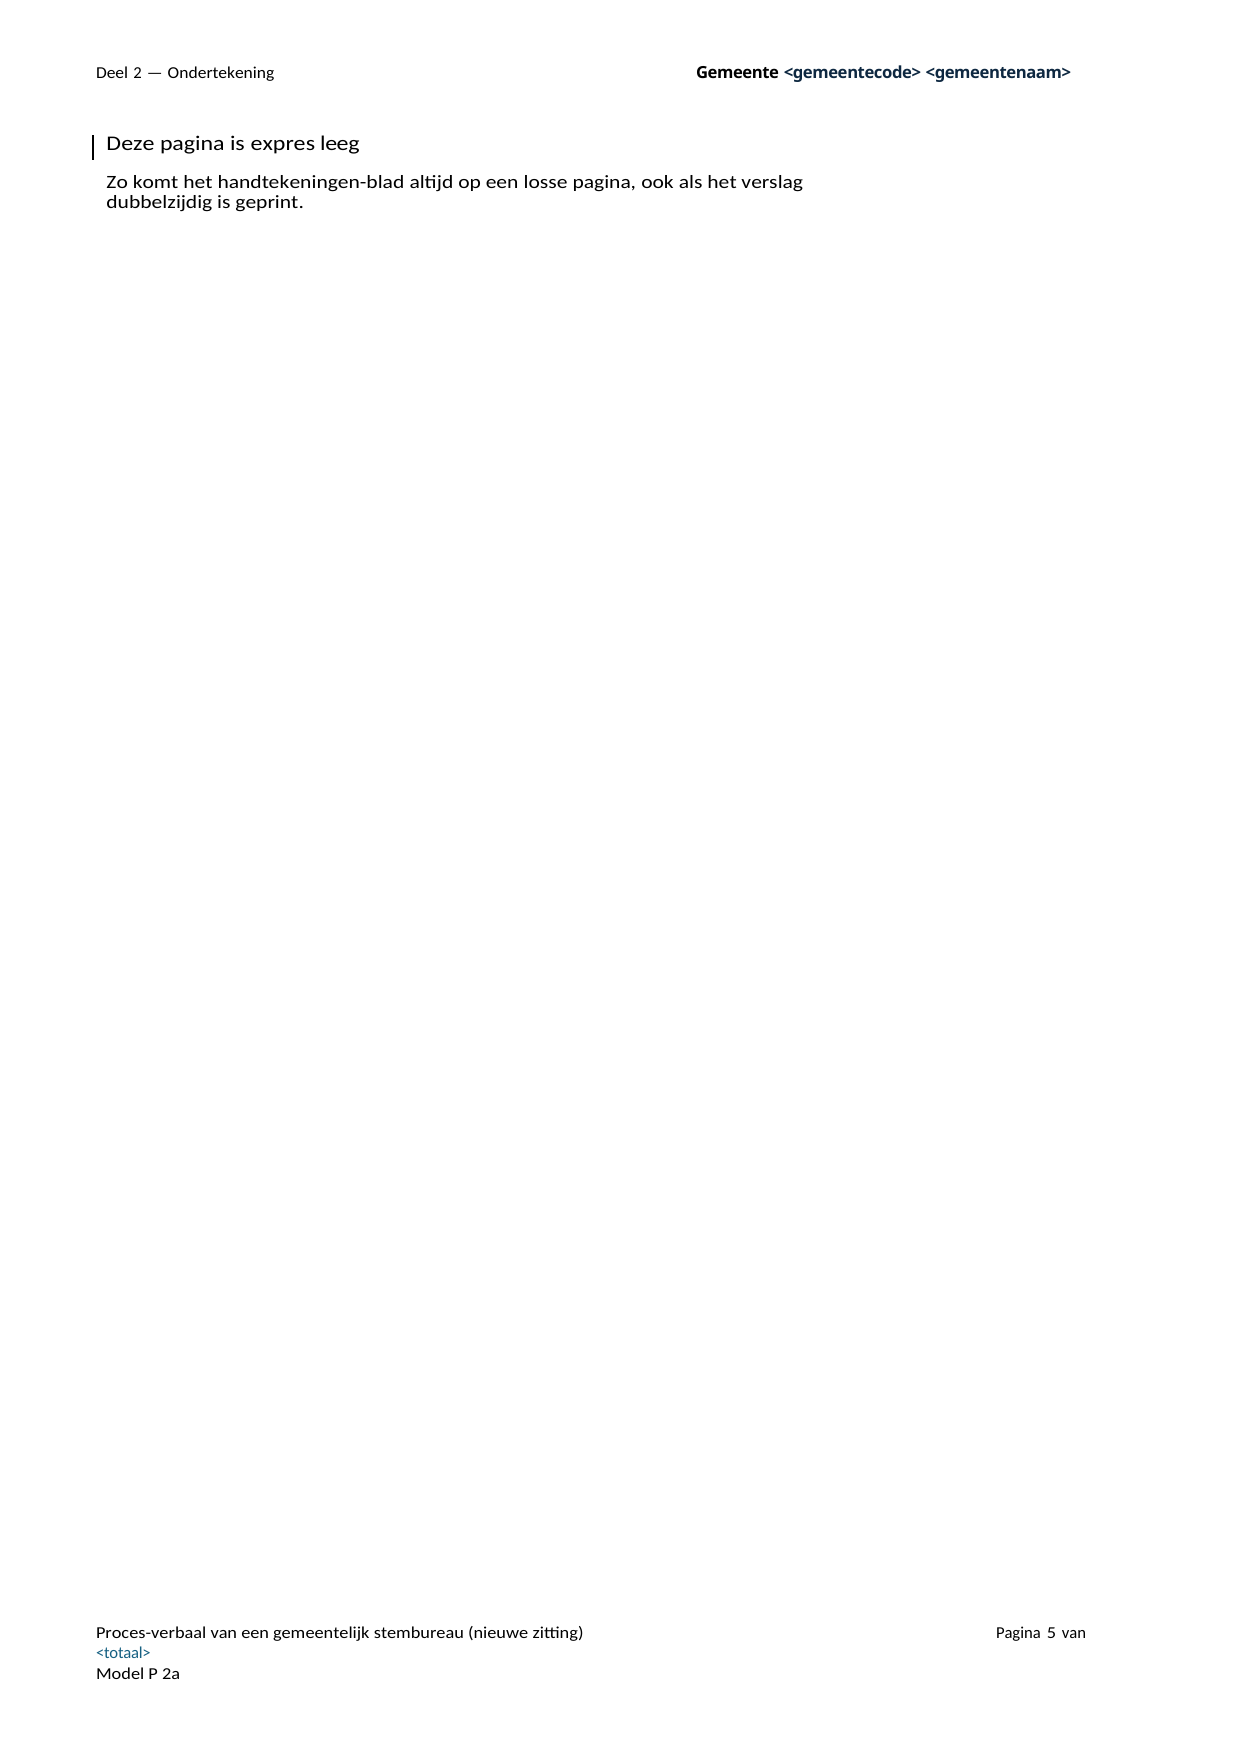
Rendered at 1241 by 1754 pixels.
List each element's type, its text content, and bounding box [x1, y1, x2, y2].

text Zo komt het handtekeningen-blad altijd op een losse pagina, ook als het verslag dubbelzijdig is geprint. [106, 174, 841, 213]
text Deze pagina is expres leeg [106, 134, 1146, 155]
